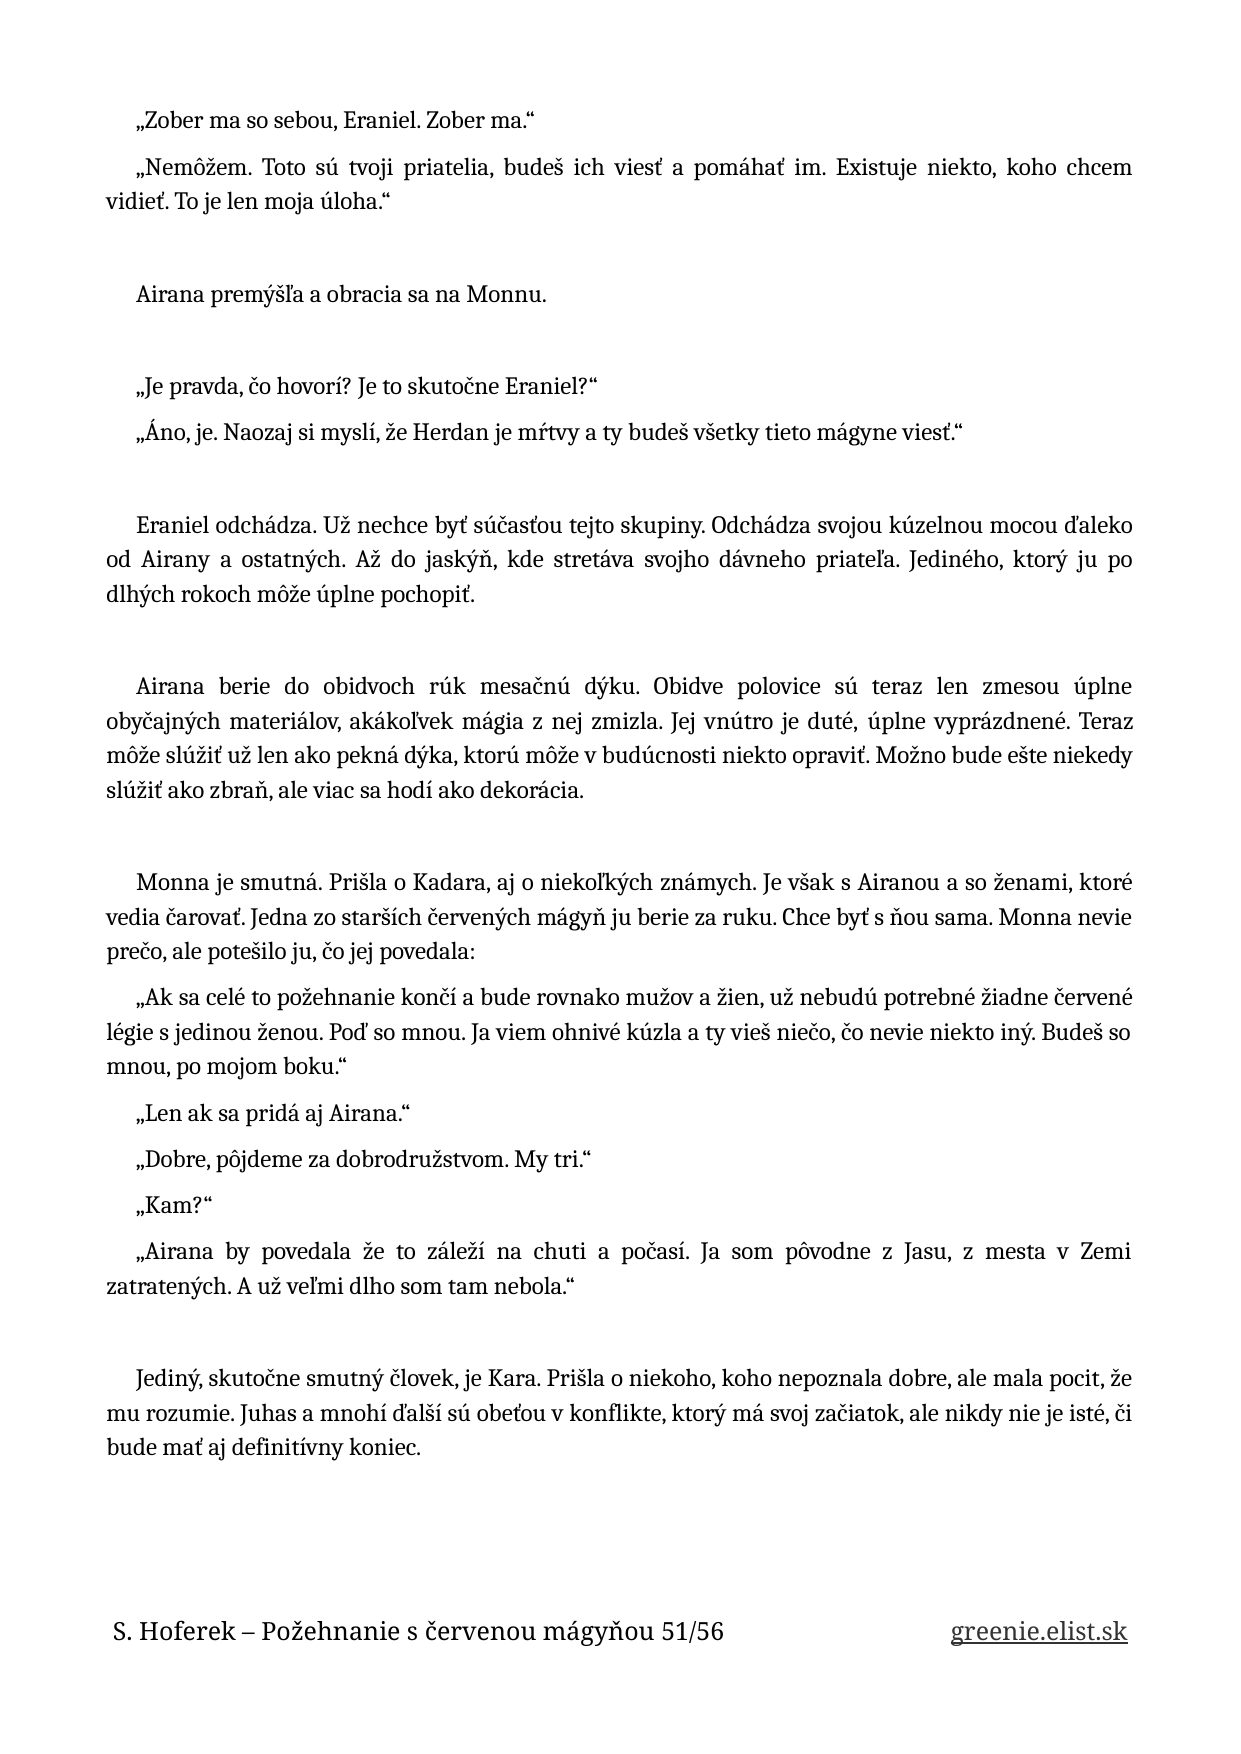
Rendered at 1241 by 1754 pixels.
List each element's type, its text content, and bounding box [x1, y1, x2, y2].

text „Zober ma so sebou, Eraniel. Zober ma.“ [106, 106, 1134, 135]
text „Len ak sa pridá aj Airana.“ [106, 1098, 1134, 1127]
text „Dobre, pôjdeme za dobrodružstvom. My tri.“ [106, 1145, 1134, 1173]
text Airana premýšľa a obracia sa na Monnu. [106, 279, 1134, 308]
text Jediný, skutočne smutný človek, je Kara. Prišla o niekoho, koho nepoznala dobre, ale mala pocit, že mu rozumie. Juhas a mnohí ďalší sú obeťou v konflikte, ktorý má svoj začiatok, ale nikdy nie je isté, či bude mať aj definitívny koniec. [106, 1364, 1134, 1462]
text Monna je smutná. Prišla o Kadara, aj o niekoľkých známych. Je však s Airanou a so ženami, ktoré vedia čarovať. Jedna zo starších červených mágyň ju berie za ruku. Chce byť s ňou sama. Monna nevie prečo, ale potešilo ju, čo jej povedala: [106, 868, 1134, 966]
text „Ak sa celé to požehnanie končí a bude rovnako mužov a žien, už nebudú potrebné žiadne červené légie s jedinou ženou. Poď so mnou. Ja viem ohnivé kúzla a ty vieš niečo, čo nevie niekto iný. Budeš so mnou, po mojom boku.“ [106, 983, 1134, 1081]
text „Nemôžem. Toto sú tvoji priatelia, budeš ich viesť a pomáhať im. Existuje niekto, koho chcem vidieť. To je len moja úloha.“ [106, 152, 1134, 216]
text Eraniel odchádza. Už nechce byť súčasťou tejto skupiny. Odchádza svojou kúzelnou mocou ďaleko od Airany a ostatných. Až do jaskýň, kde stretáva svojho dávneho priateľa. Jediného, ktorý ju po dlhých rokoch môže úplne pochopiť. [106, 511, 1134, 608]
text „Kam?“ [106, 1191, 1134, 1220]
text „Airana by povedala že to záleží na chuti a počasí. Ja som pôvodne z Jasu, z mesta v Zemi zatratených. A už veľmi dlho som tam nebola.“ [106, 1237, 1134, 1301]
text „Je pravda, čo hovorí? Je to skutočne Eraniel?“ [106, 372, 1134, 401]
text „Áno, je. Naozaj si myslí, že Herdan je mŕtvy a ty budeš všetky tieto mágyne viesť.“ [106, 418, 1134, 447]
text Airana berie do obidvoch rúk mesačnú dýku. Obidve polovice sú teraz len zmesou úplne obyčajných materiálov, akákoľvek mágia z nej zmizla. Jej vnútro je duté, úplne vyprázdnené. Teraz môže slúžiť už len ako pekná dýka, ktorú môže v budúcnosti niekto opraviť. Možno bude ešte niekedy slúžiť ako zbraň, ale viac sa hodí ako dekorácia. [106, 672, 1134, 804]
